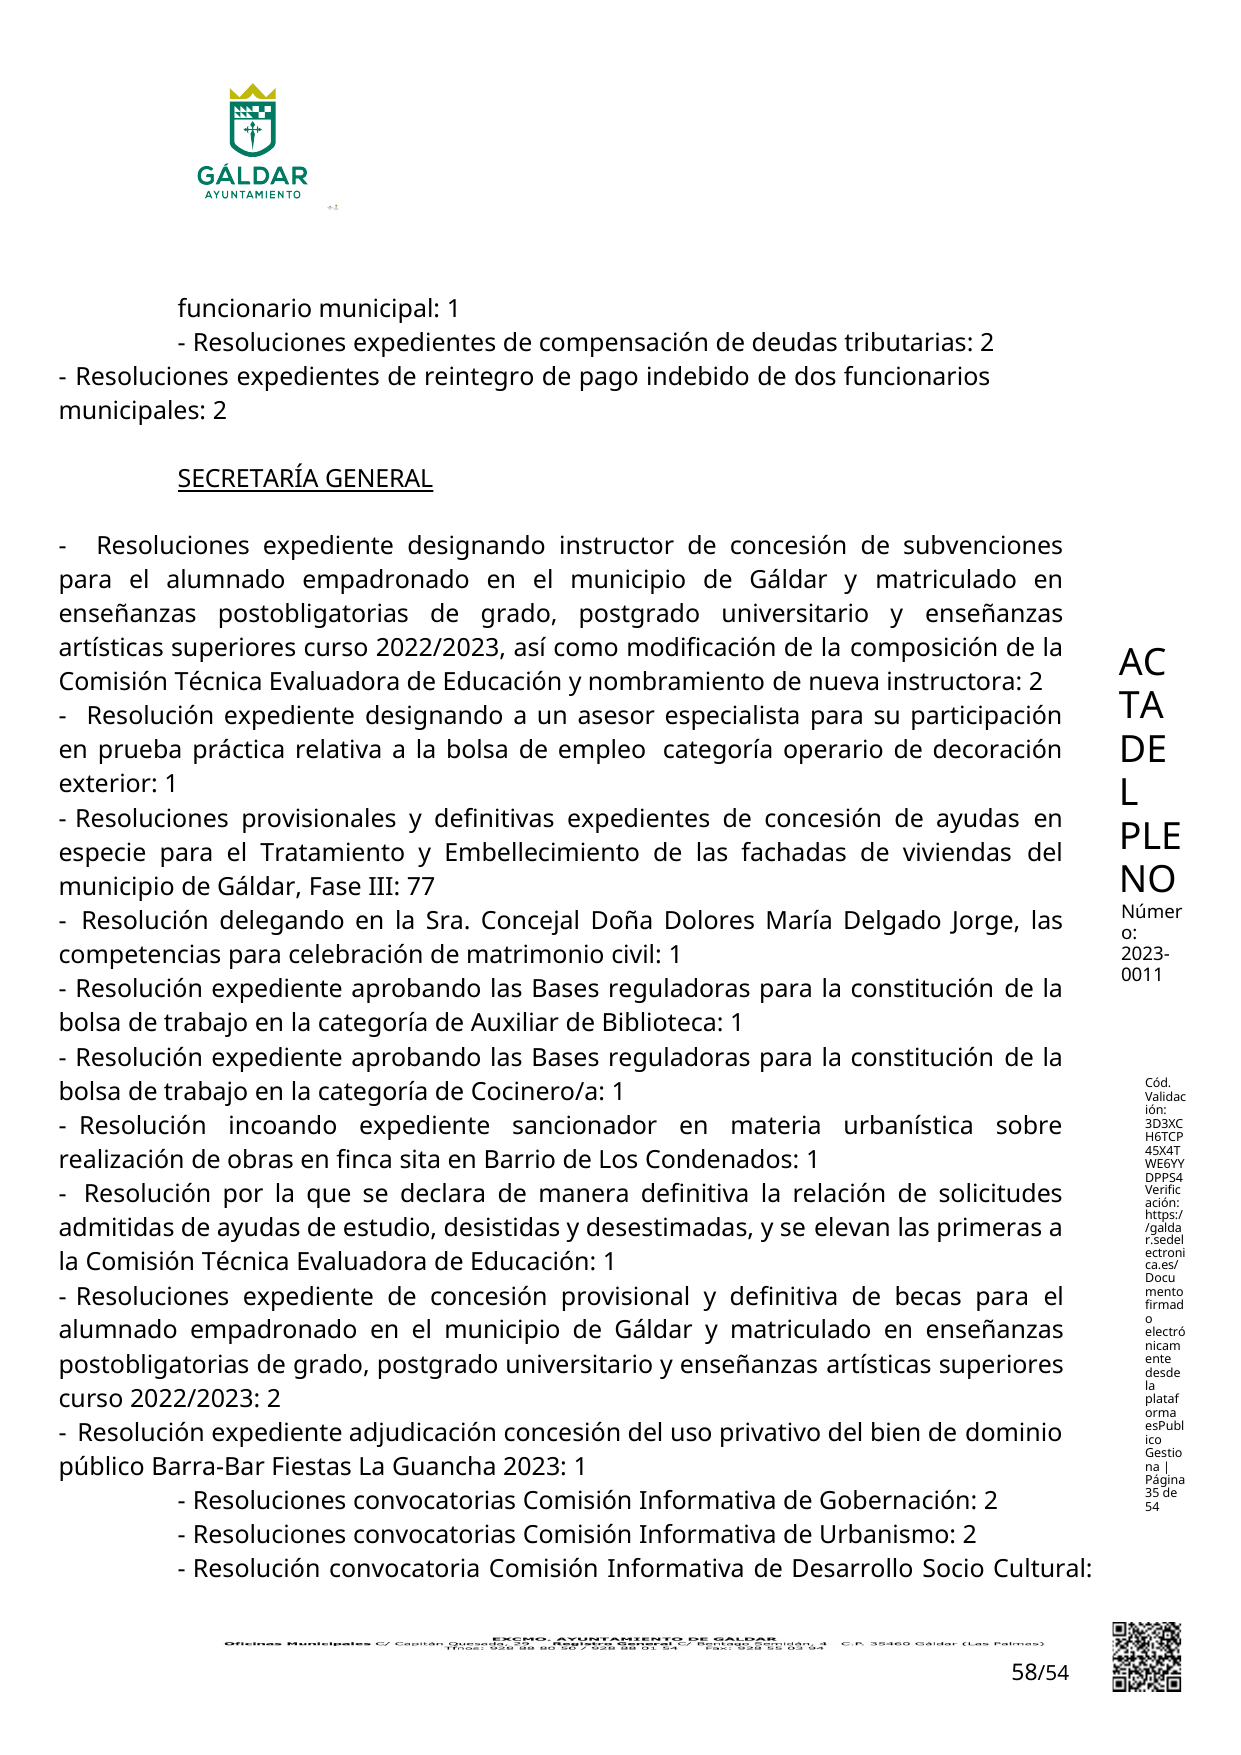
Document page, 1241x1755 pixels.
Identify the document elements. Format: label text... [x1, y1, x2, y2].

list Resolución incoando expediente sancionador en materia urbanística sobre realización de obras en finca sita en Barrio de Los Condenados: 1 [58, 1108, 1064, 1176]
list Resolución convocatoria Comisión Informativa de Desarrollo Socio Cultural: [177, 1551, 1093, 1585]
list Resolución expediente adjudicación concesión del uso privativo del bien de dominio público Barra-Bar Fiestas La Guancha 2023: 1 [58, 1414, 1062, 1482]
list Resoluciones provisionales y definitivas expedientes de concesión de ayudas en especie para el Tratamiento y Embellecimiento de las fachadas de viviendas del municipio de Gáldar, Fase III: 77 [58, 800, 1063, 902]
text Documento firmado electrónicamente desde la plataforma esPublico Gestiona | Página 35 de 54 [1145, 1272, 1186, 1514]
list Resolución delegando en la Sra. Concejal Doña Dolores María Delgado Jorge, las competencias para celebración de matrimonio civil: 1 [58, 903, 1063, 971]
text Cód. Validación: 3D3XCH6TCP45X4TWE6YYDPPS4 [1145, 1077, 1186, 1185]
list Resoluciones convocatorias Comisión Informativa de Gobernación: 2 [177, 1482, 1093, 1517]
text ACTA DEL PLENO [1119, 640, 1186, 901]
list Resolución expediente aprobando las Bases reguladoras para la constitución de la bolsa de trabajo en la categoría de Auxiliar de Biblioteca: 1 [58, 971, 1063, 1039]
text Verificación: https://galdar.sedelectronica.es/ [1145, 1185, 1186, 1272]
list Resoluciones expediente designando instructor de concesión de subvenciones para el alumnado empadronado en el municipio de Gáldar y matriculado en enseñanzas postobligatorias de grado, postgrado universitario y enseñanzas artísticas superiores curso 2022/2023, así como modificación de la composición de la Comisión Técnica Evaluadora de Educación y nombramiento de nueva instructora: 2 [58, 527, 1063, 698]
list Resolución expediente designando a un asesor especialista para su participación en prueba práctica relativa a la bolsa de empleo categoría operario de decoración exterior: 1 [58, 698, 1063, 800]
list Resoluciones expediente de concesión provisional y definitiva de becas para el alumnado empadronado en el municipio de Gáldar y matriculado en enseñanzas postobligatorias de grado, postgrado universitario y enseñanzas artísticas superiores curso 2022/2023: 2 [58, 1278, 1064, 1414]
list Resoluciones convocatorias Comisión Informativa de Urbanismo: 2 [177, 1517, 1093, 1551]
list Resoluciones expedientes de compensación de deudas tributarias: 2 [177, 324, 1093, 359]
text SECRETARÍA GENERAL [177, 461, 1093, 495]
list Resoluciones expedientes de reintegro de pago indebido de dos funcionarios municipales: 2 [58, 359, 1063, 427]
list Resolución expediente aprobando las Bases reguladoras para la constitución de la bolsa de trabajo en la categoría de Cocinero/a: 1 [58, 1039, 1063, 1107]
list Resolución por la que se declara de manera definitiva la relación de solicitudes admitidas de ayudas de estudio, desistidas y desestimadas, y se elevan las primeras a la Comisión Técnica Evaluadora de Educación: 1 [58, 1176, 1063, 1278]
text funcionario municipal: 1 [177, 291, 1093, 324]
text Número: 2023-0011 Fecha: 06/10/2023 [1121, 901, 1186, 985]
